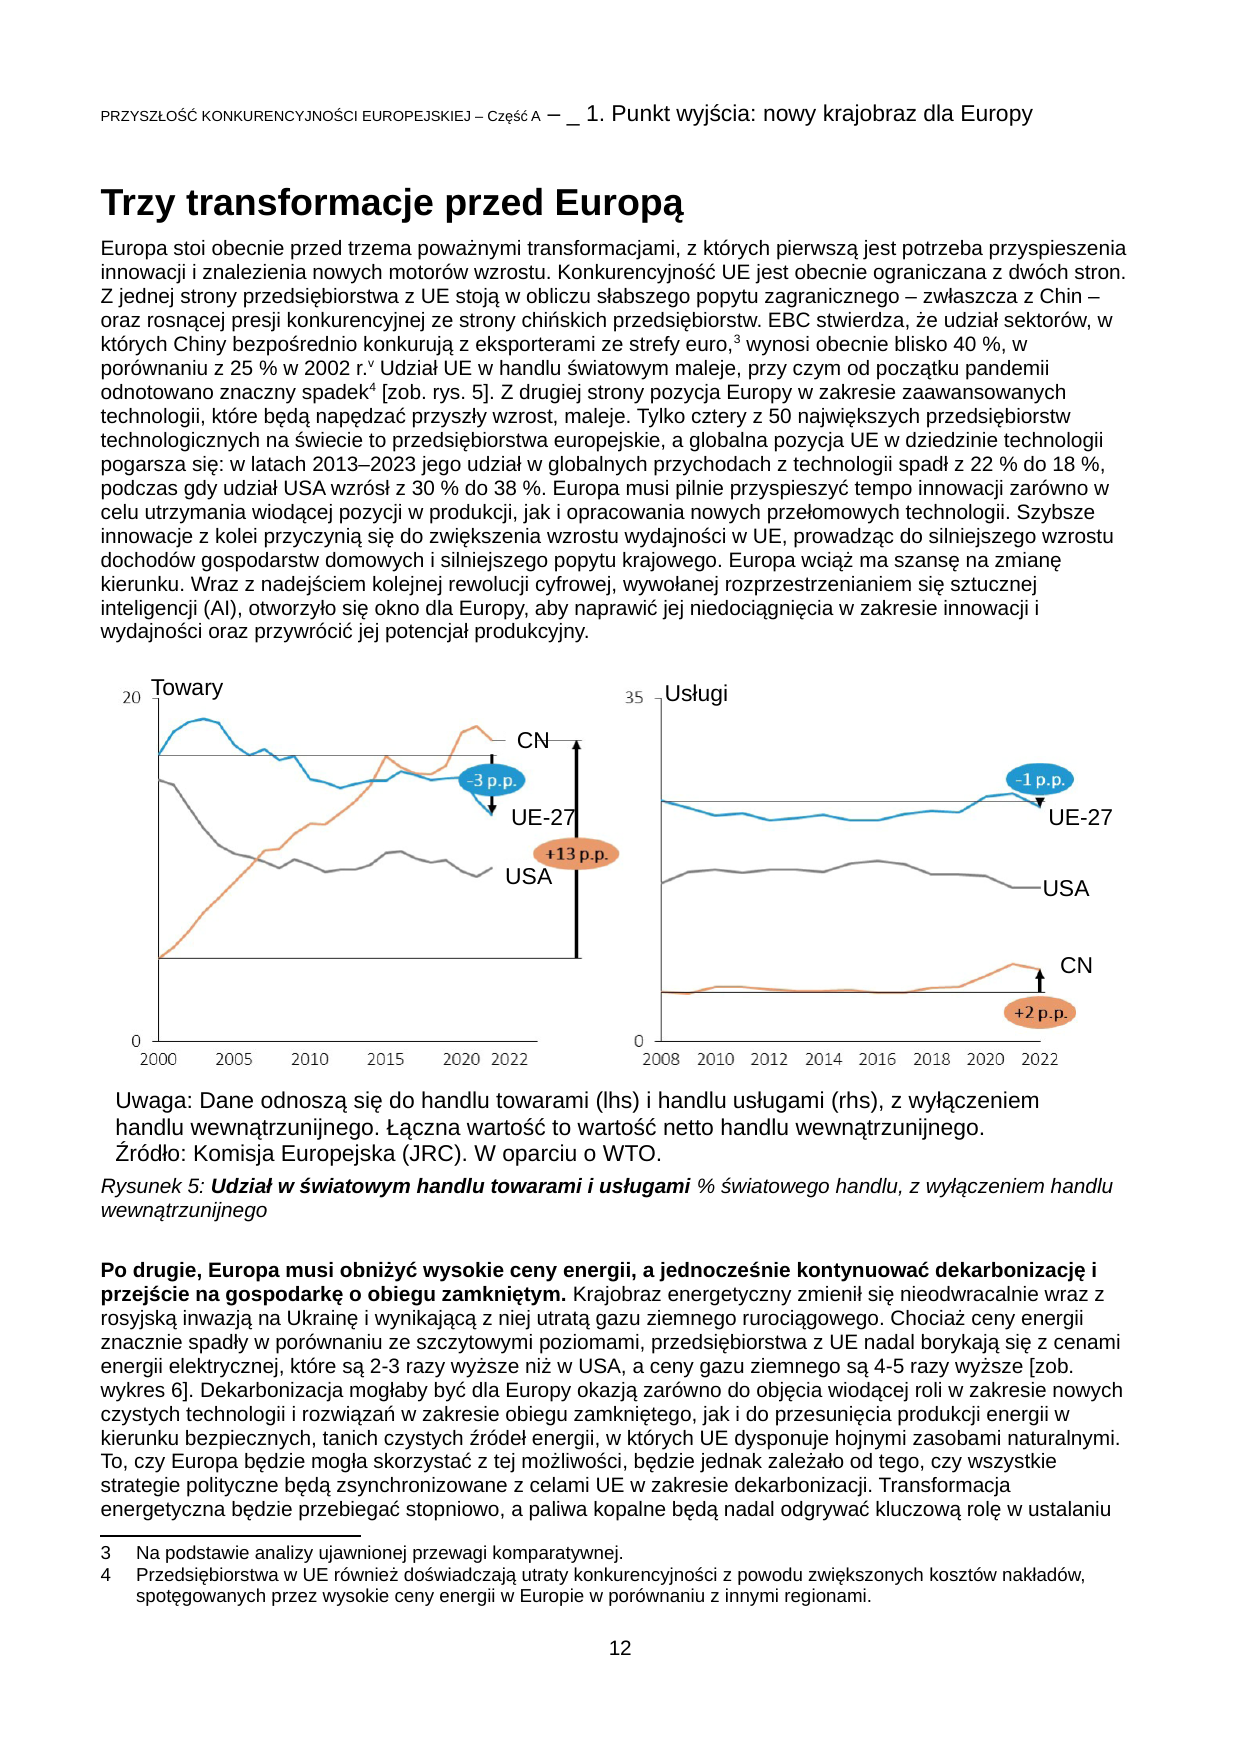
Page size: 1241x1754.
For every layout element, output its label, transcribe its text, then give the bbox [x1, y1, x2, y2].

text Przedsiębiorstwa w UE również doświadczają utraty konkurencyjności z powodu zwiększonych kosztów nakładów, spotęgowanych przez wysokie ceny energii w Europie w porównaniu z innymi regionami. [100, 1563, 1140, 1606]
subtitle Trzy transformacje przed Europą [100, 180, 1140, 223]
text Po drugie, Europa musi obniżyć wysokie ceny energii, a jednocześnie kontynuować dekarbonizację i przejście na gospodarkę o obiegu zamkniętym. Krajobraz energetyczny zmienił się nieodwracalnie wraz z rosyjską inwazją na Ukrainę i wynikającą z niej utratą gazu ziemnego rurociągowego. Chociaż ceny energii znacznie spadły w porównaniu ze szczytowymi poziomami, przedsiębiorstwa z UE nadal borykają się z cenami energii elektrycznej, które są 2-3 razy wyższe niż w USA, a ceny gazu ziemnego są 4-5 razy wyższe [zob. wykres 6]. Dekarbonizacja mogłaby być dla Europy okazją zarówno do objęcia wiodącej roli w zakresie nowych czystych technologii i rozwiązań w zakresie obiegu zamkniętego, jak i do przesunięcia produkcji energii w kierunku bezpiecznych, tanich czystych źródeł energii, w których UE dysponuje hojnymi zasobami naturalnymi. To, czy Europa będzie mogła skorzystać z tej możliwości, będzie jednak zależało od tego, czy wszystkie strategie polityczne będą zsynchronizowane z celami UE w zakresie dekarbonizacji. Transformacja energetyczna będzie przebiegać stopniowo, a paliwa kopalne będą nadal odgrywać kluczową rolę w ustalaniu [100, 1258, 1140, 1521]
picture [112, 680, 1105, 1071]
text Rysunek 5: Udział w światowym handlu towarami i usługami % światowego handlu, z wyłączeniem handlu wewnątrzunijnego [101, 679, 1128, 1222]
text Europa stoi obecnie przed trzema poważnymi transformacjami, z których pierwszą jest potrzeba przyspieszenia innowacji i znalezienia nowych motorów wzrostu. Konkurencyjność UE jest obecnie ograniczana z dwóch stron. Z jednej strony przedsiębiorstwa z UE stoją w obliczu słabszego popytu zagranicznego – zwłaszcza z Chin – oraz rosnącej presji konkurencyjnej ze strony chińskich przedsiębiorstw. EBC stwierdza, że udział sektorów, w których Chiny bezpośrednio konkurują z eksporterami ze strefy euro, wynosi obecnie blisko 40 %, w porównaniu z 25 % w 2002 r. Udział UE w handlu światowym maleje, przy czym od początku pandemii odnotowano znaczny spadek [zob. rys. 5]. Z drugiej strony pozycja Europy w zakresie zaawansowanych technologii, które będą napędzać przyszły wzrost, maleje. Tylko cztery z 50 największych przedsiębiorstw technologicznych na świecie to przedsiębiorstwa europejskie, a globalna pozycja UE w dziedzinie technologii pogarsza się: w latach 2013–2023 jego udział w globalnych przychodach z technologii spadł z 22 % do 18 %, podczas gdy udział USA wzrósł z 30 % do 38 %. Europa musi pilnie przyspieszyć tempo innowacji zarówno w celu utrzymania wiodącej pozycji w produkcji, jak i opracowania nowych przełomowych technologii. Szybsze innowacje z kolei przyczynią się do zwiększenia wzrostu wydajności w UE, prowadząc do silniejszego wzrostu dochodów gospodarstw domowych i silniejszego popytu krajowego. Europa wciąż ma szansę na zmianę kierunku. Wraz z nadejściem kolejnej rewolucji cyfrowej, wywołanej rozprzestrzenianiem się sztucznej inteligencji (AI), otworzyło się okno dla Europy, aby naprawić jej niedociągnięcia w zakresie innowacji i wydajności oraz przywrócić jej potencjał produkcyjny. [100, 236, 1140, 643]
text Na podstawie analizy ujawnionej przewagi komparatywnej. [100, 1542, 1140, 1563]
